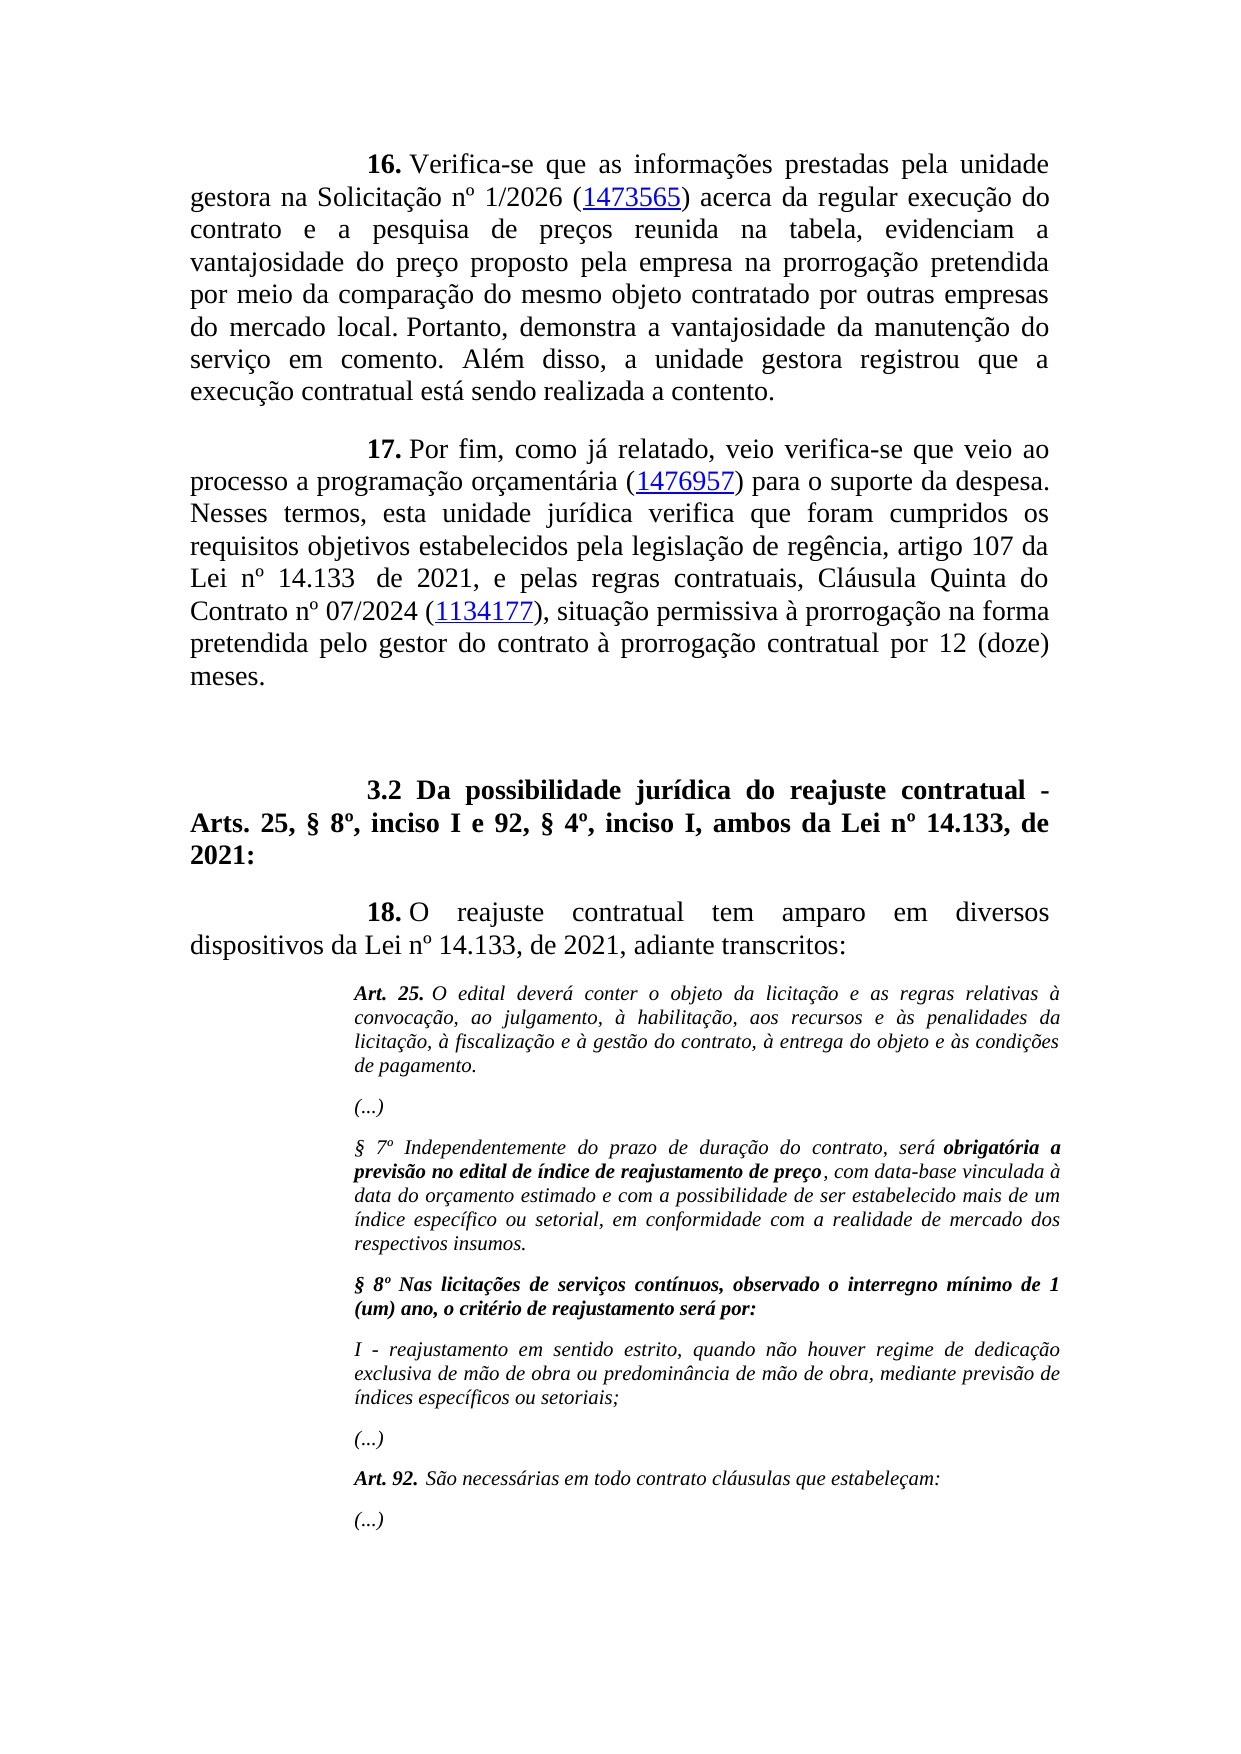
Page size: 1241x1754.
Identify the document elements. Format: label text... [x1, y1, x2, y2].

text 3.2 Da possibilidade jurídica do reajuste contratual - Arts. 25, § 8º, inciso I e 92, § 4º, inciso I, ambos da Lei nº 14.133, de 2021: [190, 773, 1051, 871]
text Art. 92. São necessárias em todo contrato cláusulas que estabeleçam: [354, 1466, 1063, 1490]
text 17. Por fim, como já relatado, veio verifica-se que veio ao processo a programação orçamentária (1476957) para o suporte da despesa. Nesses termos, esta unidade jurídica verifica que foram cumpridos os requisitos objetivos estabelecidos pela legislação de regência, artigo 107 da Lei nº 14.133 de 2021, e pelas regras contratuais, Cláusula Quinta do Contrato nº 07/2024 (1134177), situação permissiva à prorrogação na forma pretendida pelo gestor do contrato à prorrogação contratual por 12 (doze) meses. [190, 432, 1051, 691]
text 18. O reajuste contratual tem amparo em diversos dispositivos da Lei nº 14.133, de 2021, adiante transcritos: [190, 896, 1051, 960]
text 16. Verifica-se que as informações prestadas pela unidade gestora na Solicitação nº 1/2026 (1473565) acerca da regular execução do contrato e a pesquisa de preços reunida na tabela, evidenciam a vantajosidade do preço proposto pela empresa na prorrogação pretendida por meio da comparação do mesmo objeto contratado por outras empresas do mercado local. Portanto, demonstra a vantajosidade da manutenção do serviço em comento. Além disso, a unidade gestora registrou que a execução contratual está sendo realizada a contento. [190, 148, 1051, 407]
text § 8º Nas licitações de serviços contínuos, observado o interregno mínimo de 1 (um) ano, o critério de reajustamento será por: [354, 1272, 1063, 1320]
text I - reajustamento em sentido estrito, quando não houver regime de dedicação exclusiva de mão de obra ou predominância de mão de obra, mediante previsão de índices específicos ou setoriais; [354, 1337, 1063, 1409]
text (...) [354, 1507, 1063, 1531]
text (...) [354, 1425, 1063, 1449]
text Art. 25. O edital deverá conter o objeto da licitação e as regras relativas à convocação, ao julgamento, à habilitação, aos recursos e às penalidades da licitação, à fiscalização e à gestão do contrato, à entrega do objeto e às condições de pagamento. [354, 981, 1063, 1077]
text § 7º Independentemente do prazo de duração do contrato, será obrigatória a previsão no edital de índice de reajustamento de preço, com data-base vinculada à data do orçamento estimado e com a possibilidade de ser estabelecido mais de um índice específico ou setorial, em conformidade com a realidade de mercado dos respectivos insumos. [354, 1135, 1063, 1255]
text (...) [354, 1094, 1063, 1118]
